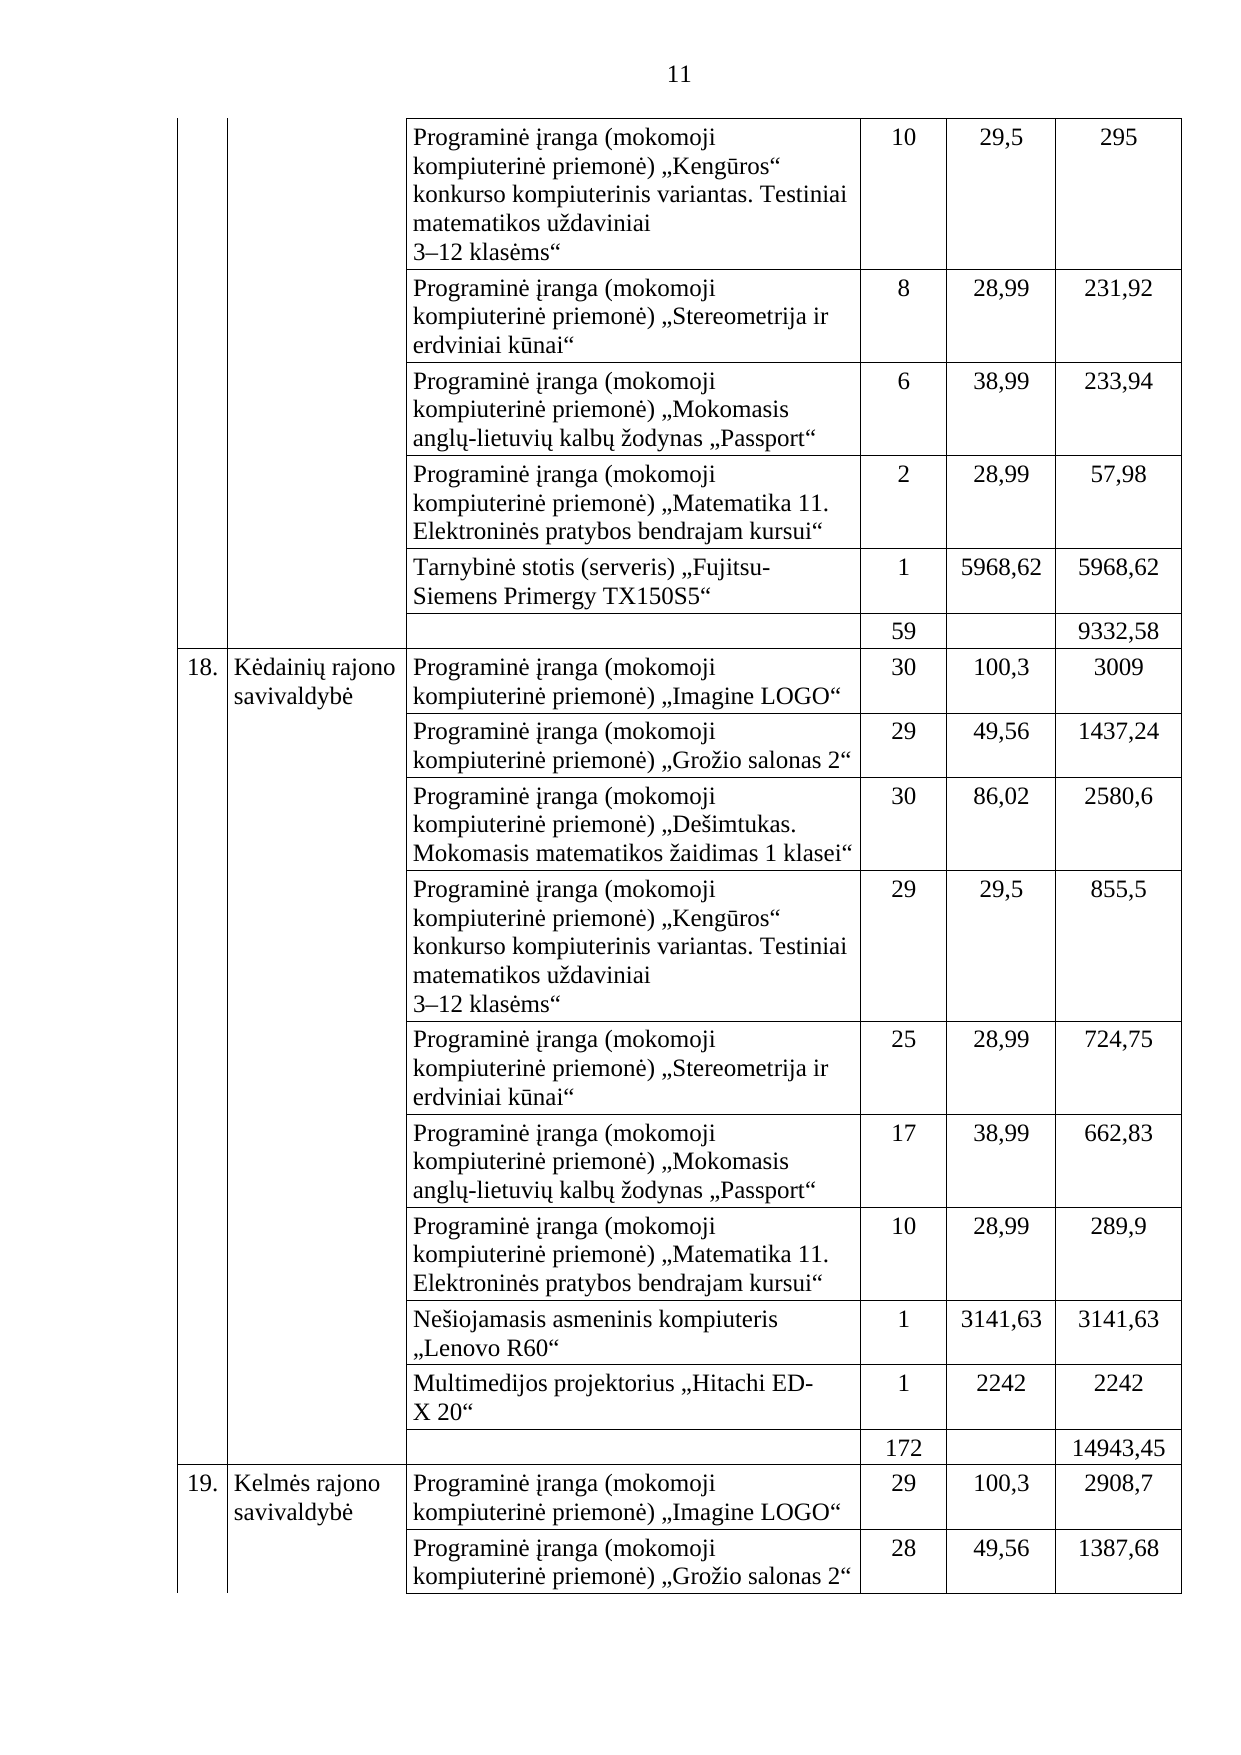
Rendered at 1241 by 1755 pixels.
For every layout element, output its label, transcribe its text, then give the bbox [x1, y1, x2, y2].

table_cell [178, 118, 227, 269]
table_cell [228, 613, 406, 648]
table_cell 29 [861, 714, 946, 777]
table_cell 17 [861, 1115, 946, 1207]
table_cell Programinė įranga (mokomoji kompiuterinė priemonė) „Grožio salonas 2“ [407, 714, 860, 777]
table_cell [178, 1529, 227, 1593]
table_cell Tarnybinė stotis (serveris) „Fujitsu-Siemens Primergy TX150S5“ [407, 549, 860, 612]
table_cell 5968,62 [947, 549, 1055, 612]
table_cell Kelmės rajono savivaldybė [228, 1465, 406, 1529]
table_cell [178, 362, 227, 455]
table_cell 28 [861, 1530, 946, 1593]
table_cell [178, 1364, 227, 1429]
table_cell 855,5 [1056, 871, 1181, 1021]
table_cell 100,3 [947, 649, 1055, 712]
table_cell Programinė įranga (mokomoji kompiuterinė priemonė) „Dešimtukas. Mokomasis matematikos žaidimas 1 klasei“ [407, 778, 860, 870]
table_cell 6 [861, 363, 946, 455]
table_cell [228, 548, 406, 612]
table_cell 38,99 [947, 1115, 1055, 1207]
table_cell 38,99 [947, 363, 1055, 455]
table_cell 662,83 [1056, 1115, 1181, 1207]
table_cell 3009 [1056, 649, 1181, 712]
table_cell 29,5 [947, 119, 1055, 269]
table_cell [178, 1429, 227, 1464]
table_cell Programinė įranga (mokomoji kompiuterinė priemonė) „Matematika 11. Elektroninės pratybos bendrajam kursui“ [407, 1208, 860, 1300]
table_cell 10 [861, 1208, 946, 1300]
table_cell 10 [861, 119, 946, 269]
table_cell [228, 269, 406, 362]
table_cell [228, 362, 406, 455]
table_cell 1 [861, 1365, 946, 1429]
table_cell 49,56 [947, 714, 1055, 777]
table_cell [407, 614, 860, 648]
table_cell [407, 1430, 860, 1464]
table_cell Programinė įranga (mokomoji kompiuterinė priemonė) „Kengūros“ konkurso kompiuterinis variantas. Testiniai matematikos uždaviniai 3–12 klasėms“ [407, 871, 860, 1021]
table_cell Multimedijos projektorius „Hitachi ED-X 20“ [407, 1365, 860, 1429]
table_cell 1437,24 [1056, 714, 1181, 777]
table_cell Programinė įranga (mokomoji kompiuterinė priemonė) „Imagine LOGO“ [407, 649, 860, 712]
table_cell 29 [861, 1465, 946, 1529]
table_cell 1 [861, 1301, 946, 1364]
table_cell 100,3 [947, 1465, 1055, 1529]
table_cell 2242 [1056, 1365, 1181, 1429]
table_cell 29,5 [947, 871, 1055, 1021]
table_cell [228, 118, 406, 269]
table_cell 233,94 [1056, 363, 1181, 455]
table_cell 5968,62 [1056, 549, 1181, 612]
table_cell Programinė įranga (mokomoji kompiuterinė priemonė) „Mokomasis anglų-lietuvių kalbų žodynas „Passport“ [407, 1115, 860, 1207]
table_cell Programinė įranga (mokomoji kompiuterinė priemonė) „Kengūros“ konkurso kompiuterinis variantas. Testiniai matematikos uždaviniai 3–12 klasėms“ [407, 119, 860, 269]
table_cell [178, 1207, 227, 1300]
table_cell 18. [178, 649, 227, 712]
table_cell Programinė įranga (mokomoji kompiuterinė priemonė) „Stereometrija ir erdviniai kūnai“ [407, 270, 860, 362]
table_cell 28,99 [947, 1022, 1055, 1114]
table_cell [228, 1114, 406, 1207]
table_cell [947, 614, 1055, 648]
table_cell 9332,58 [1056, 614, 1181, 648]
table_cell 1387,68 [1056, 1530, 1181, 1593]
table_cell 14943,45 [1056, 1430, 1181, 1464]
table_cell [228, 1429, 406, 1464]
table_cell [228, 713, 406, 777]
table_cell Programinė įranga (mokomoji kompiuterinė priemonė) „Matematika 11. Elektroninės pratybos bendrajam kursui“ [407, 456, 860, 548]
table_cell 57,98 [1056, 456, 1181, 548]
table_cell 724,75 [1056, 1022, 1181, 1114]
table_cell 86,02 [947, 778, 1055, 870]
table_cell [178, 455, 227, 548]
table_cell 2580,6 [1056, 778, 1181, 870]
table_cell [228, 1364, 406, 1429]
table_cell [228, 870, 406, 1021]
table_cell [178, 1300, 227, 1364]
table_cell 30 [861, 649, 946, 712]
table_cell 2242 [947, 1365, 1055, 1429]
table_cell 172 [861, 1430, 946, 1464]
table_cell 25 [861, 1022, 946, 1114]
table_cell 2 [861, 456, 946, 548]
table_cell [228, 455, 406, 548]
table_cell 59 [861, 614, 946, 648]
table_cell 28,99 [947, 456, 1055, 548]
table_cell [178, 870, 227, 1021]
table_cell Programinė įranga (mokomoji kompiuterinė priemonė) „Mokomasis anglų-lietuvių kalbų žodynas „Passport“ [407, 363, 860, 455]
table_cell 3141,63 [947, 1301, 1055, 1364]
table_cell [178, 1021, 227, 1114]
table_cell [178, 1114, 227, 1207]
table_cell [178, 713, 227, 777]
table_cell 19. [178, 1465, 227, 1529]
table_cell [228, 1021, 406, 1114]
table_cell [228, 1529, 406, 1593]
table_cell [947, 1430, 1055, 1464]
table_cell [178, 548, 227, 612]
table_cell Programinė įranga (mokomoji kompiuterinė priemonė) „Stereometrija ir erdviniai kūnai“ [407, 1022, 860, 1114]
table_cell 30 [861, 778, 946, 870]
table_cell Programinė įranga (mokomoji kompiuterinė priemonė) „Grožio salonas 2“ [407, 1530, 860, 1593]
table_cell 8 [861, 270, 946, 362]
table_cell [178, 269, 227, 362]
table_cell 289,9 [1056, 1208, 1181, 1300]
table_cell 2908,7 [1056, 1465, 1181, 1529]
table_cell [228, 1300, 406, 1364]
table_cell Kėdainių rajono savivaldybė [228, 649, 406, 712]
table_cell Programinė įranga (mokomoji kompiuterinė priemonė) „Imagine LOGO“ [407, 1465, 860, 1529]
table_cell 3141,63 [1056, 1301, 1181, 1364]
table_cell [228, 1207, 406, 1300]
table_cell 1 [861, 549, 946, 612]
table_cell 49,56 [947, 1530, 1055, 1593]
table_cell [178, 613, 227, 648]
table_cell 29 [861, 871, 946, 1021]
table_cell 295 [1056, 119, 1181, 269]
table_cell [228, 777, 406, 870]
table_cell 28,99 [947, 1208, 1055, 1300]
table_cell [178, 777, 227, 870]
table_cell 231,92 [1056, 270, 1181, 362]
table_cell 28,99 [947, 270, 1055, 362]
table_cell Nešiojamasis asmeninis kompiuteris „Lenovo R60“ [407, 1301, 860, 1364]
